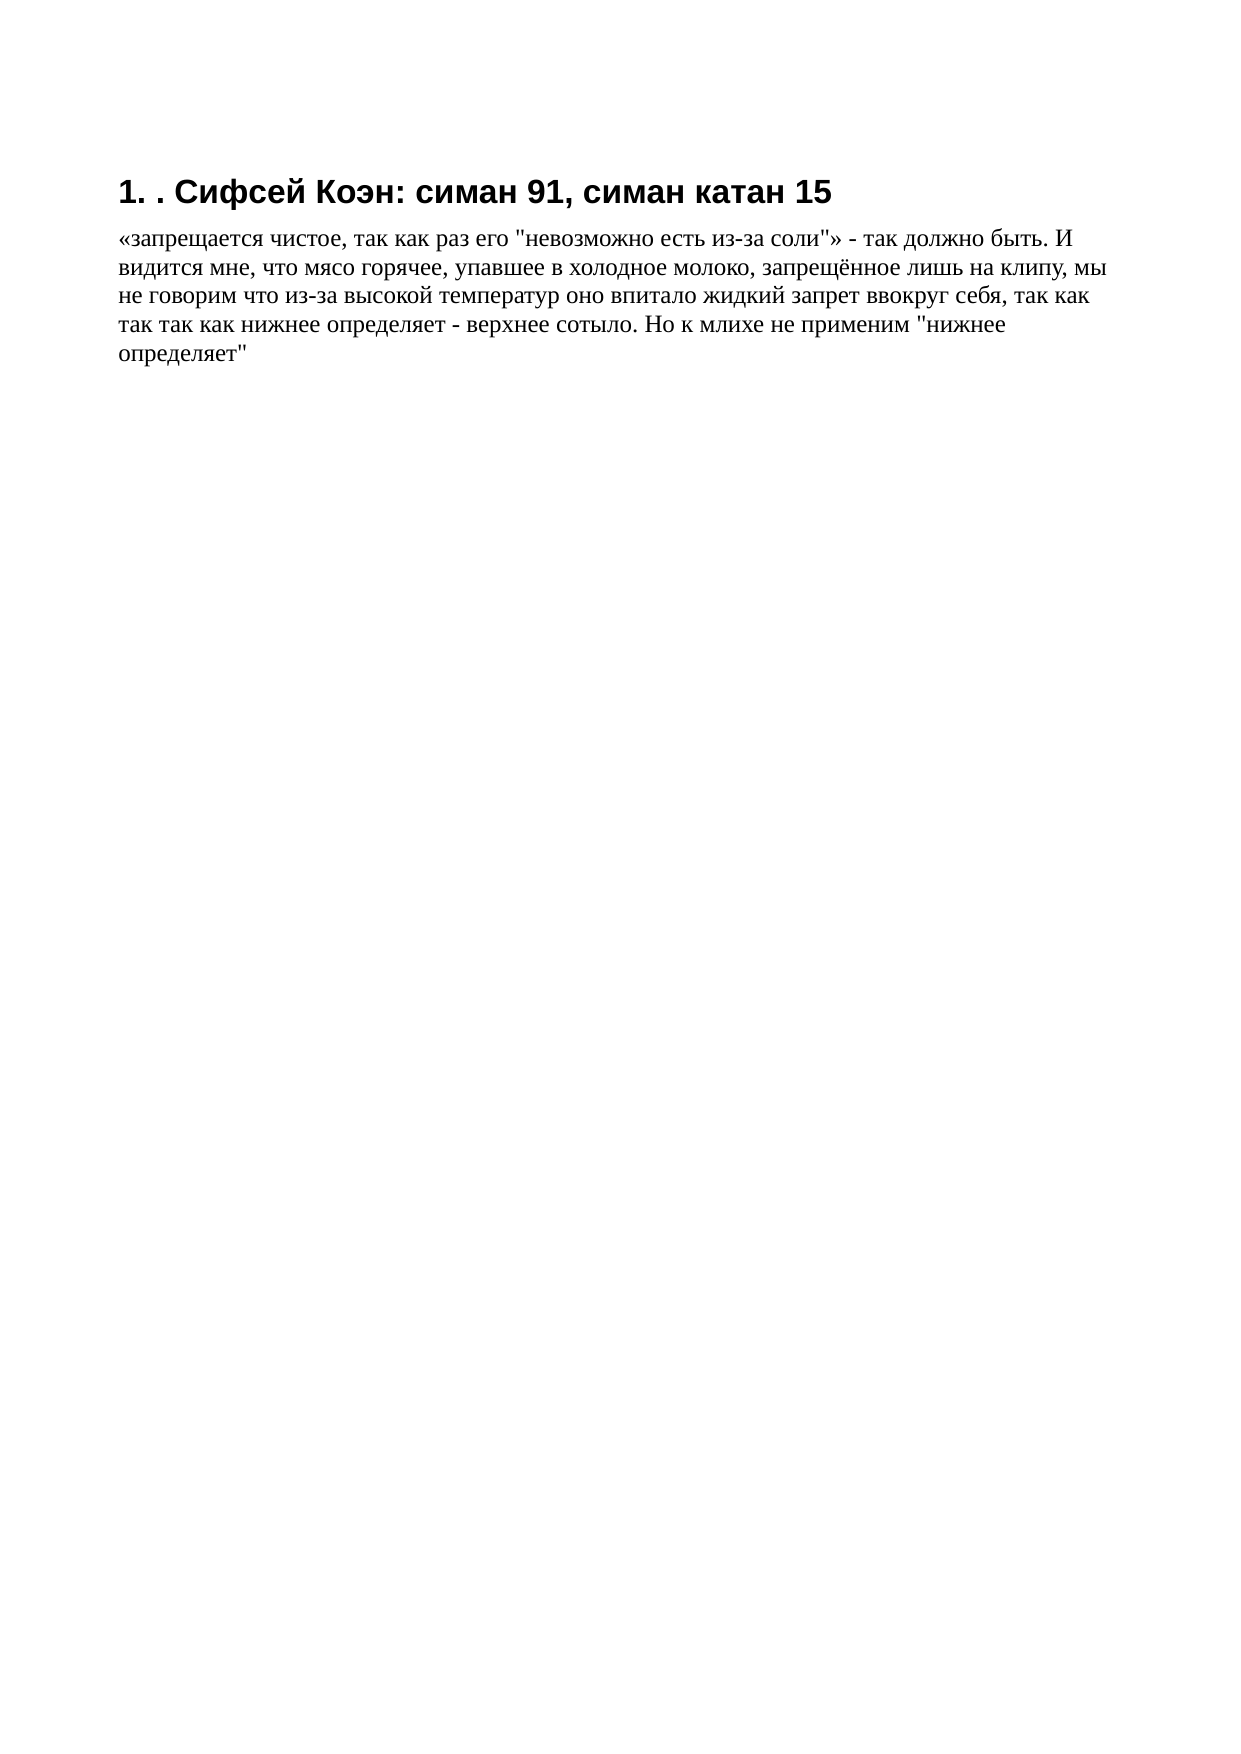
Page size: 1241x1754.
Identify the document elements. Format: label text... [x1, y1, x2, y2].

subtitle . Сифсей Коэн: симан 91, симан катан 15 [118, 147, 1122, 176]
text «запрещается чистое, так как раз его "невозможно есть из-за соли"» - так должно быть. И видится мне, что мясо горячее, упавшее в холодное молоко, запрещённое лишь на клипу, мы не говорим что из-за высокой температур оно впитало жидкий запрет ввокруг себя, так как так так как нижнее определяет - верхнее сотыло. Но к млихе не применим "нижнее определяет" [118, 176, 1122, 319]
